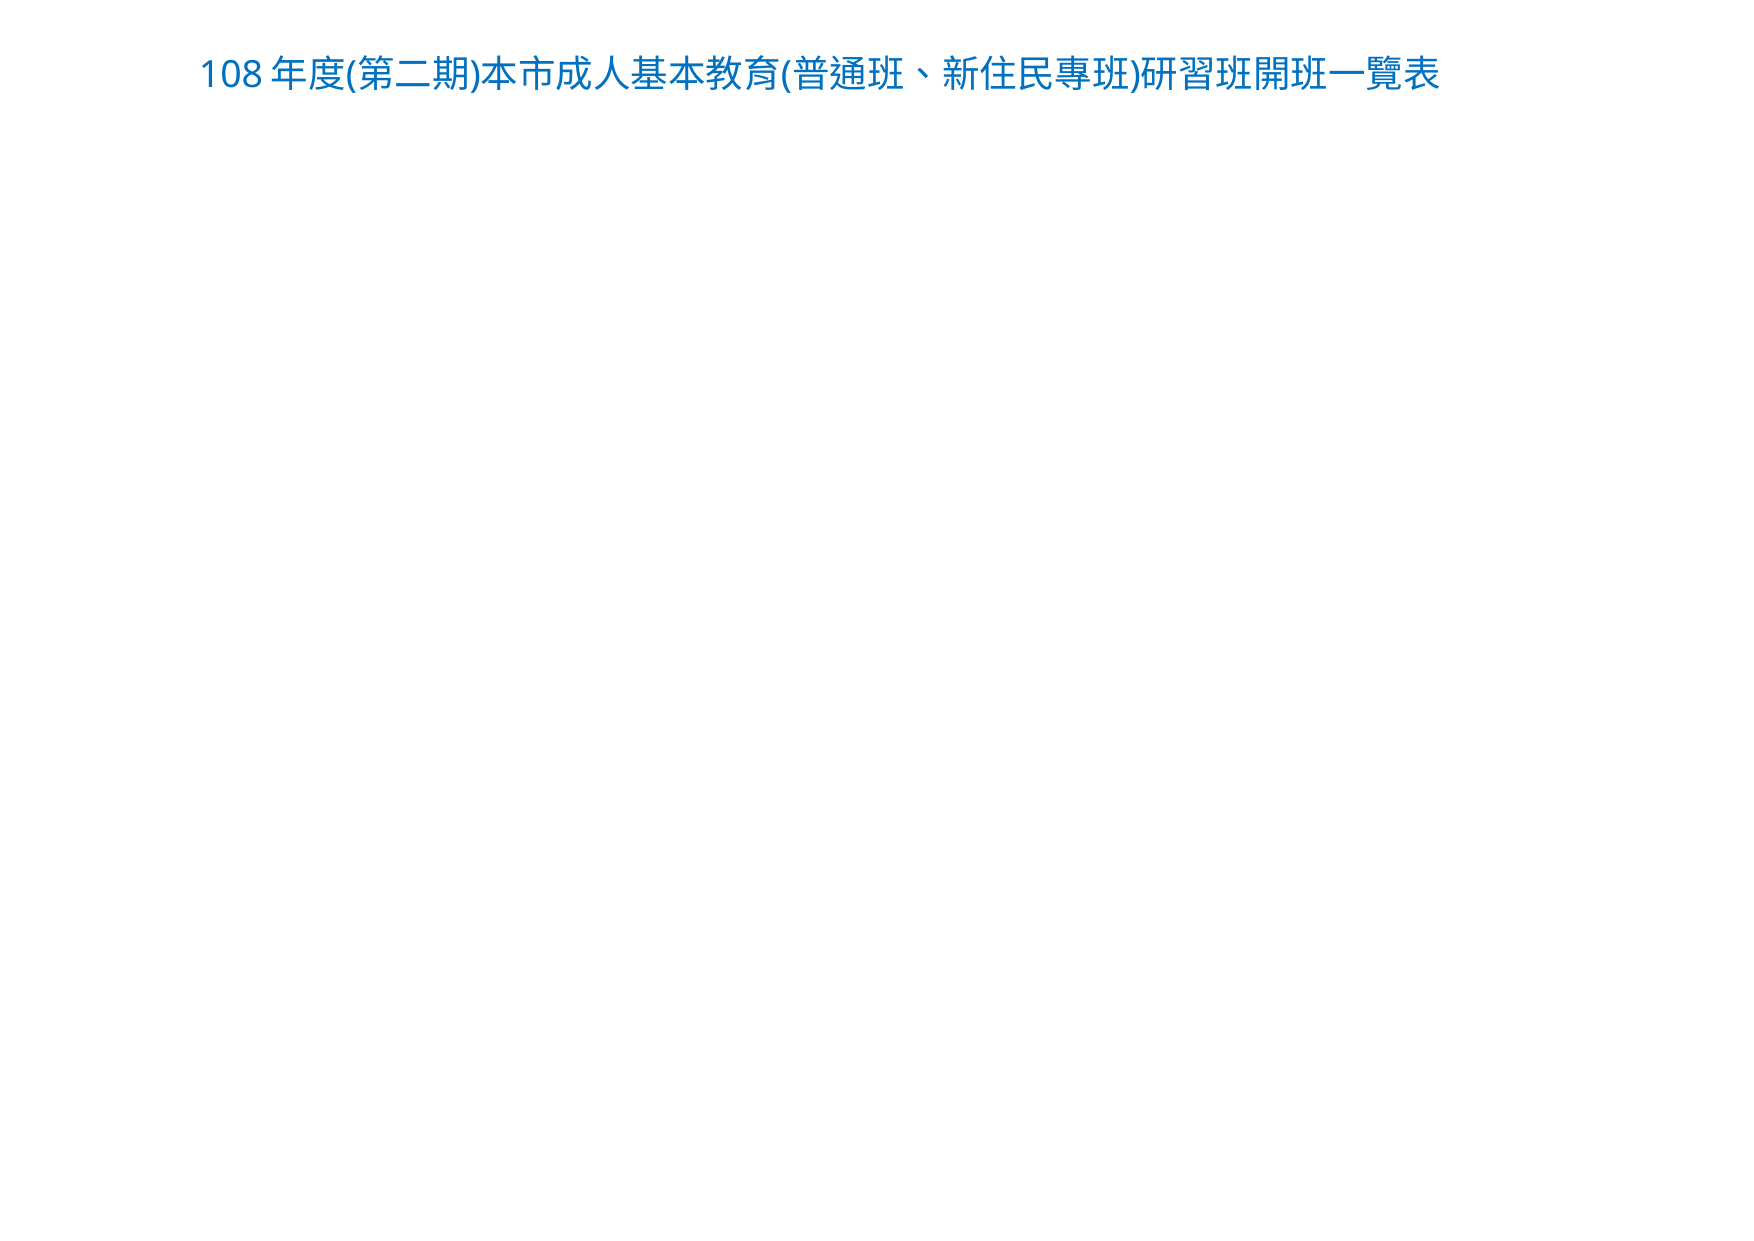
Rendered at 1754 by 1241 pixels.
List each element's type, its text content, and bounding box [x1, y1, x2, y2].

text 108年度(第二期)本市成人基本教育(普通班、新住民專班)研習班開班一覽表 [75, 44, 1679, 99]
